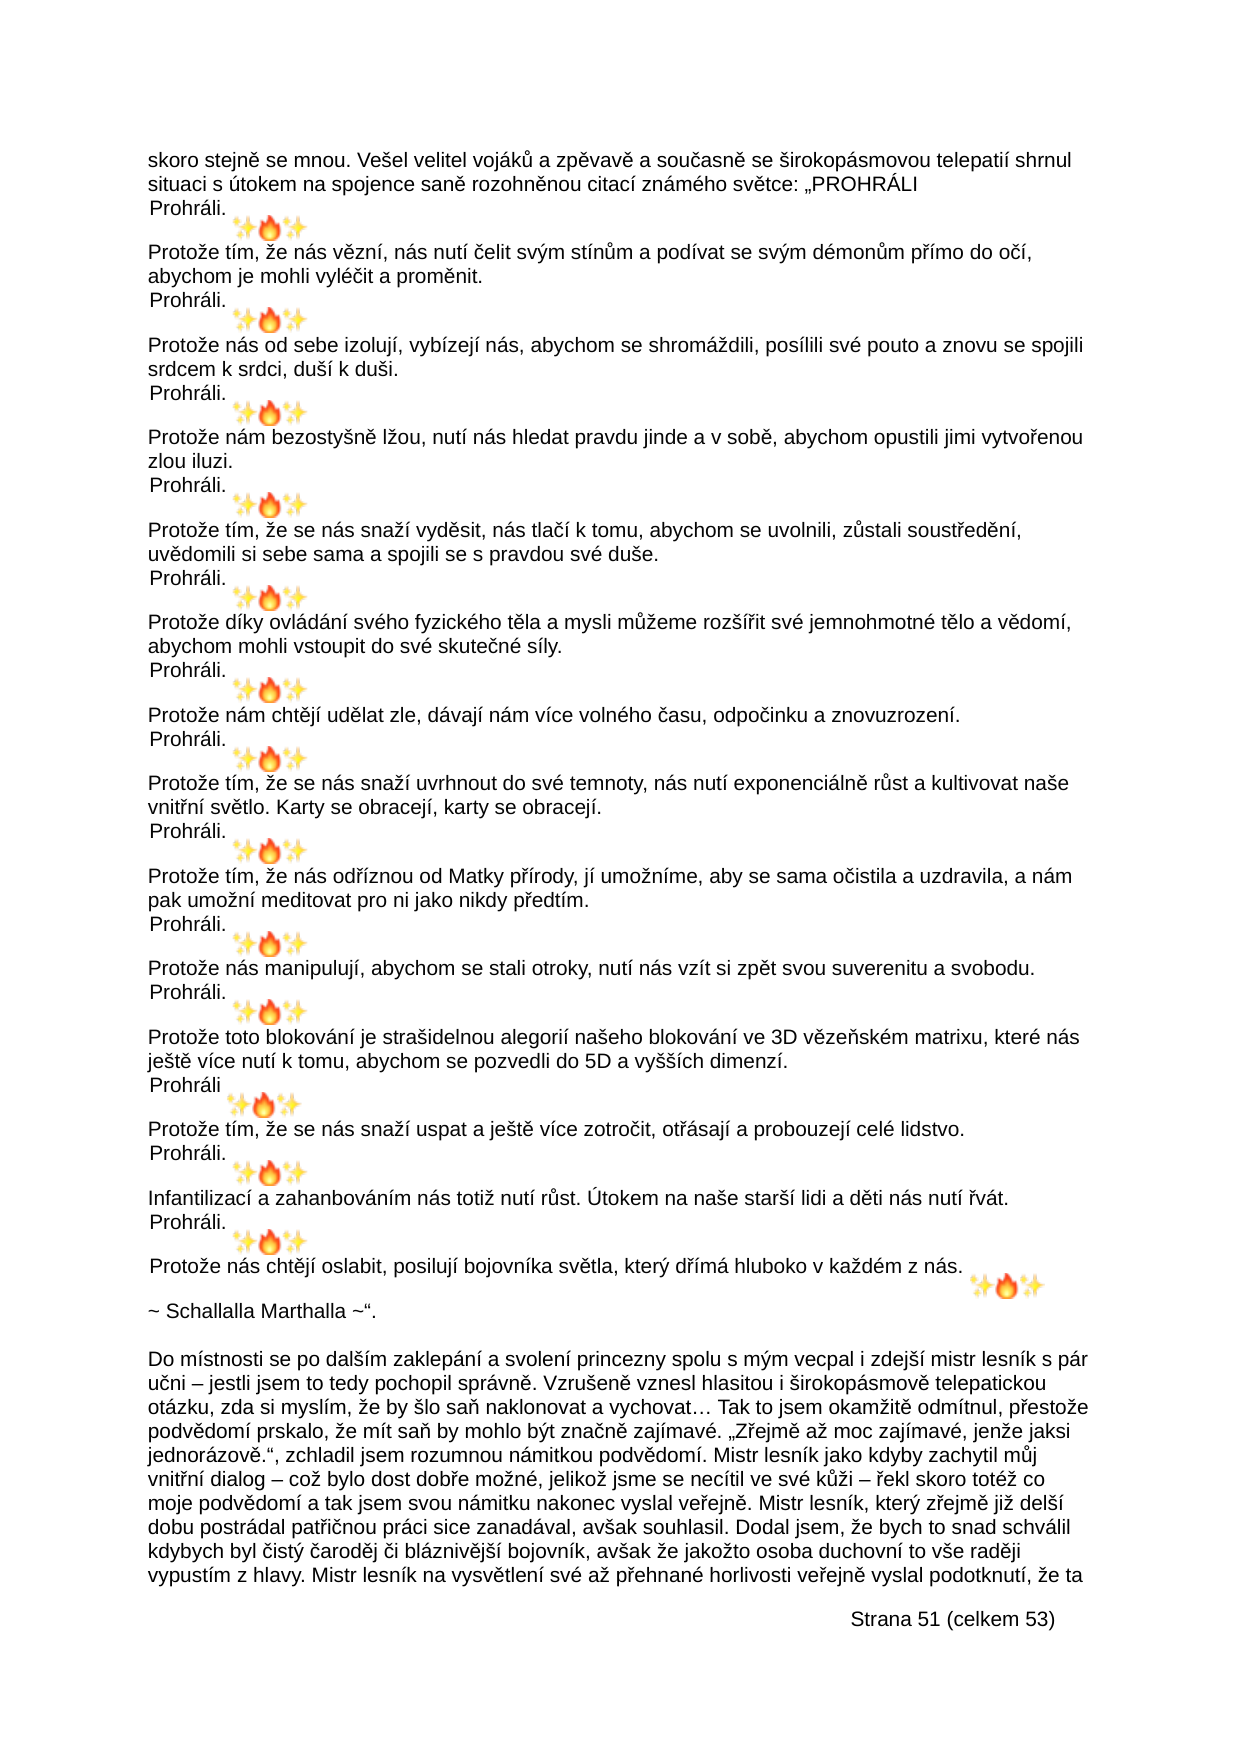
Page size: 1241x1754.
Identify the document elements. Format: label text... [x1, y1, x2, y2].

text Prohráli. [149, 912, 1091, 956]
text Protože tím, že se nás snaží uspat a ještě více zotročit, otřásají a probouzejí celé lidstvo. [148, 1117, 1093, 1141]
text Prohráli. [149, 819, 1091, 864]
picture [232, 746, 308, 772]
picture [226, 1092, 302, 1118]
text Protože tím, že nás vězní, nás nutí čelit svým stínům a podívat se svým démonům přímo do očí, abychom je mohli vyléčit a proměnit. [148, 240, 1093, 288]
text Protože nás manipulují, abychom se stali otroky, nutí nás vzít si zpět svou suverenitu a svobodu. [148, 956, 1093, 980]
text Do místnosti se po dalším zaklepání a svolení princezny spolu s mým vecpal i zdejší mistr lesník s pár učni – jestli jsem to tedy pochopil správně. Vzrušeně vznesl hlasitou i širokopásmově telepatickou otázku, zda si myslím, že by šlo saň naklonovat a vychovat… Tak to jsem okamžitě odmítnul, přestože podvědomí prskalo, že mít saň by mohlo být značně zajímavé. „Zřejmě až moc zajímavé, jenže jaksi jednorázově.“, zchladil jsem rozumnou námitkou podvědomí. Mistr lesník jako kdyby zachytil můj vnitřní dialog – což bylo dost dobře možné, jelikož jsme se necítil ve své kůži – řekl skoro totéž co moje podvědomí a tak jsem svou námitku nakonec vyslal veřejně. Mistr lesník, který zřejmě již delší dobu postrádal patřičnou práci sice zanadával, avšak souhlasil. Dodal jsem, že bych to snad schválil kdybych byl čistý čaroděj či bláznivější bojovník, avšak že jakožto osoba duchovní to vše raději vypustím z hlavy. Mistr lesník na vysvětlení své až přehnané horlivosti veřejně vyslal podotknutí, že ta [148, 1347, 1093, 1586]
picture [232, 1229, 308, 1255]
picture [232, 492, 308, 518]
text Protože nás od sebe izolují, vybízejí nás, abychom se shromáždili, posílili své pouto a znovu se spojili srdcem k srdci, duší k duši. [148, 333, 1093, 381]
picture [232, 999, 308, 1025]
text Protože tím, že se nás snaží uvrhnout do své temnoty, nás nutí exponenciálně růst a kultivovat naše vnitřní světlo. Karty se obracejí, karty se obracejí. [148, 771, 1093, 819]
text Prohráli [149, 1073, 1091, 1117]
text Protože nám bezostyšně lžou, nutí nás hledat pravdu jinde a v sobě, abychom opustili jimi vytvořenou zlou iluzi. [148, 425, 1093, 473]
text ~ Schallalla Marthalla ~“. [148, 1299, 1093, 1323]
text Protože nás chtějí oslabit, posilují bojovníka světla, který dřímá hluboko v každém z nás. [149, 1254, 1091, 1299]
picture [232, 838, 308, 864]
picture [232, 585, 308, 611]
text Prohráli. [149, 1141, 1091, 1186]
text Prohráli. [149, 288, 1091, 333]
text Prohráli. [149, 381, 1091, 425]
text Protože toto blokování je strašidelnou alegorií našeho blokování ve 3D vězeňském matrixu, které nás ještě více nutí k tomu, abychom se pozvedli do 5D a vyšších dimenzí. [148, 1025, 1093, 1073]
text Prohráli. [149, 196, 1091, 240]
text skoro stejně se mnou. Vešel velitel vojáků a zpěvavě a současně se širokopásmovou telepatií shrnul situaci s útokem na spojence saně rozohněnou citací známého světce: „PROHRÁLI [148, 148, 1093, 196]
text Prohráli. [149, 658, 1091, 703]
text Protože tím, že nás odříznou od Matky přírody, jí umožníme, aby se sama očistila a uzdravila, a nám pak umožní meditovat pro ni jako nikdy předtím. [148, 864, 1093, 912]
picture [970, 1273, 1045, 1299]
picture [232, 307, 308, 333]
text Protože tím, že se nás snaží vyděsit, nás tlačí k tomu, abychom se uvolnili, zůstali soustředění, uvědomili si sebe sama a spojili se s pravdou své duše. [148, 518, 1093, 566]
picture [232, 677, 308, 703]
text Prohráli. [149, 473, 1091, 518]
text Protože díky ovládání svého fyzického těla a mysli můžeme rozšířit své jemnohmotné tělo a vědomí, abychom mohli vstoupit do své skutečné síly. [148, 610, 1093, 658]
text Prohráli. [149, 566, 1091, 610]
text Protože nám chtějí udělat zle, dávají nám více volného času, odpočinku a znovuzrození. [148, 703, 1093, 727]
picture [232, 931, 308, 957]
text Prohráli. [149, 727, 1091, 771]
text Prohráli. [149, 1210, 1091, 1254]
picture [232, 215, 308, 241]
text Infantilizací a zahanbováním nás totiž nutí růst. Útokem na naše starší lidi a děti nás nutí řvát. [148, 1186, 1093, 1210]
picture [232, 400, 308, 426]
picture [232, 1160, 308, 1186]
text Prohráli. [149, 980, 1091, 1025]
